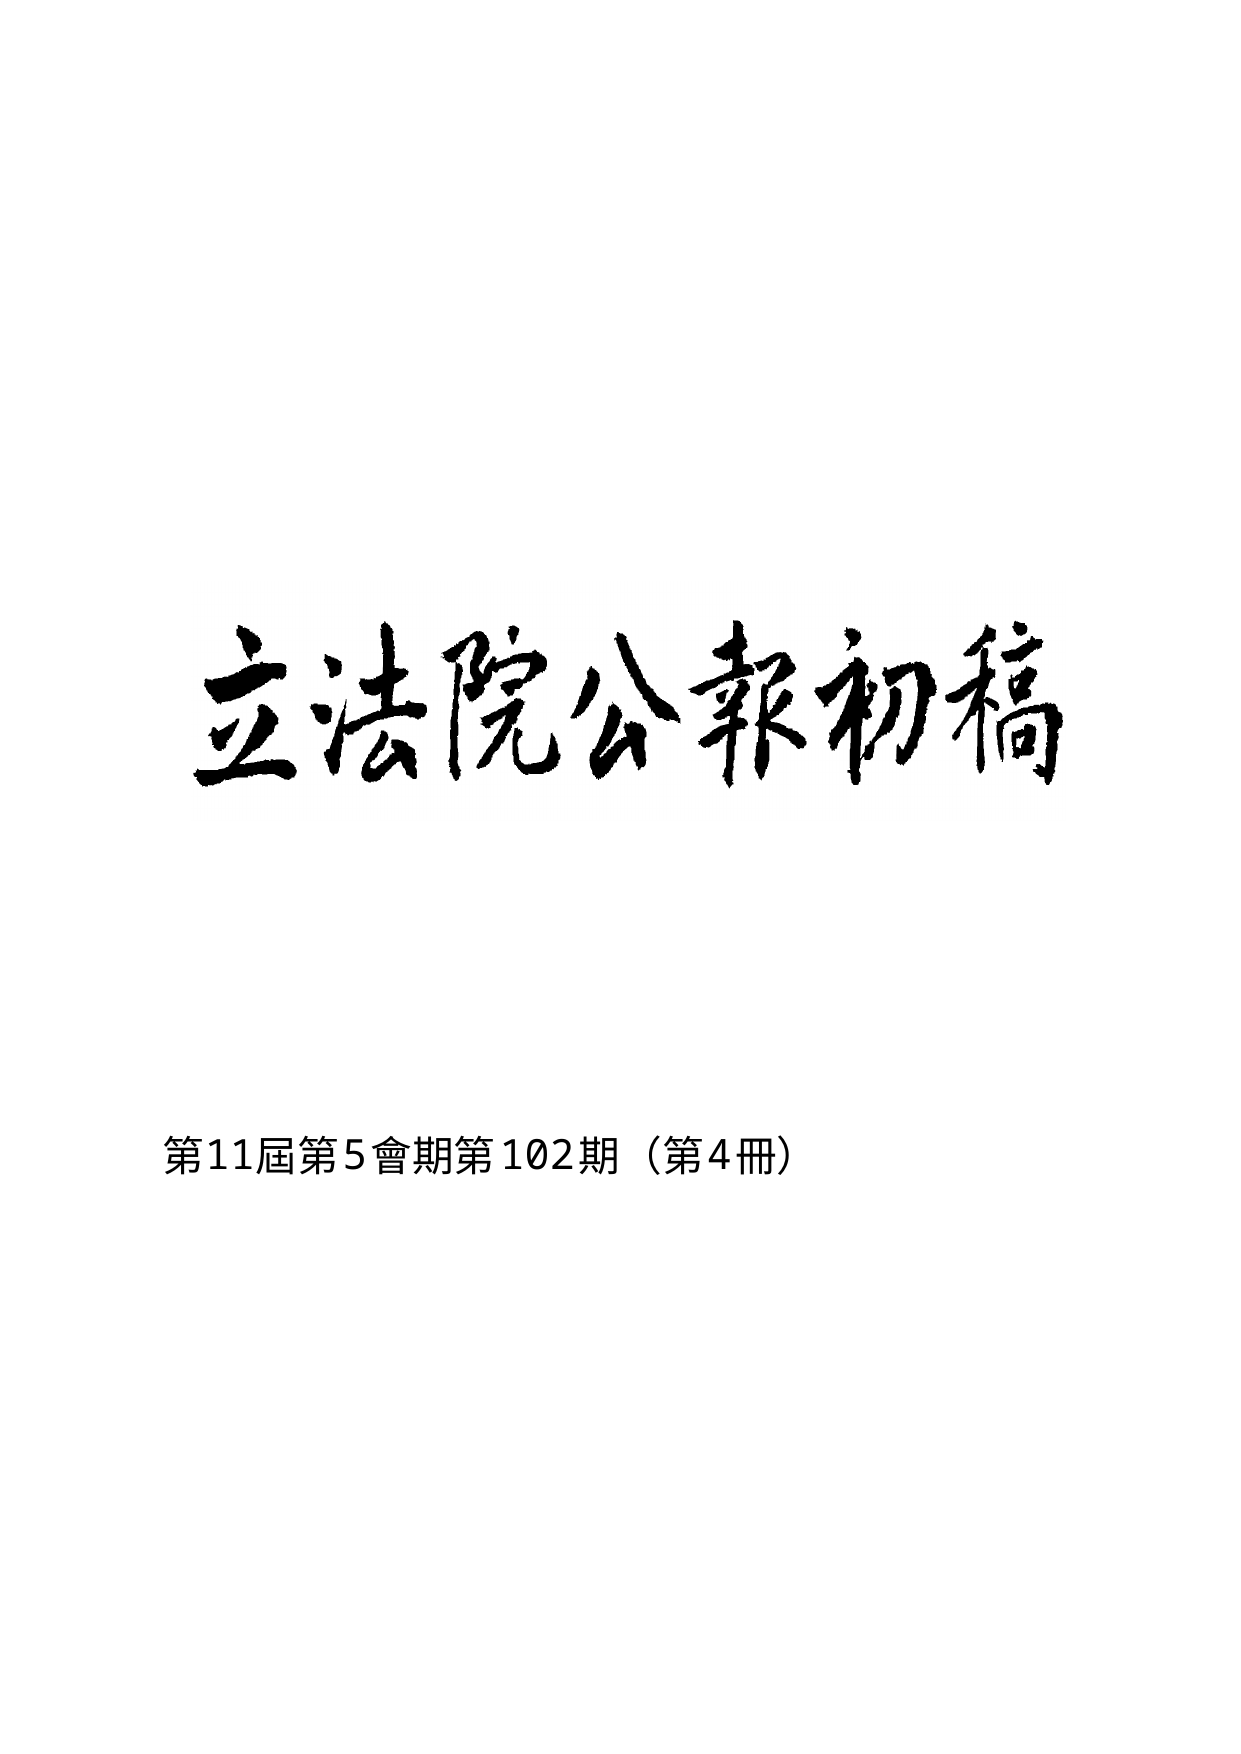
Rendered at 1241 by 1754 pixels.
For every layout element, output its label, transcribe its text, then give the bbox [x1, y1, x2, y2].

table_header [151, 406, 1098, 902]
table_header 第11屆第5會期第102期（第4冊） [151, 1089, 846, 1234]
